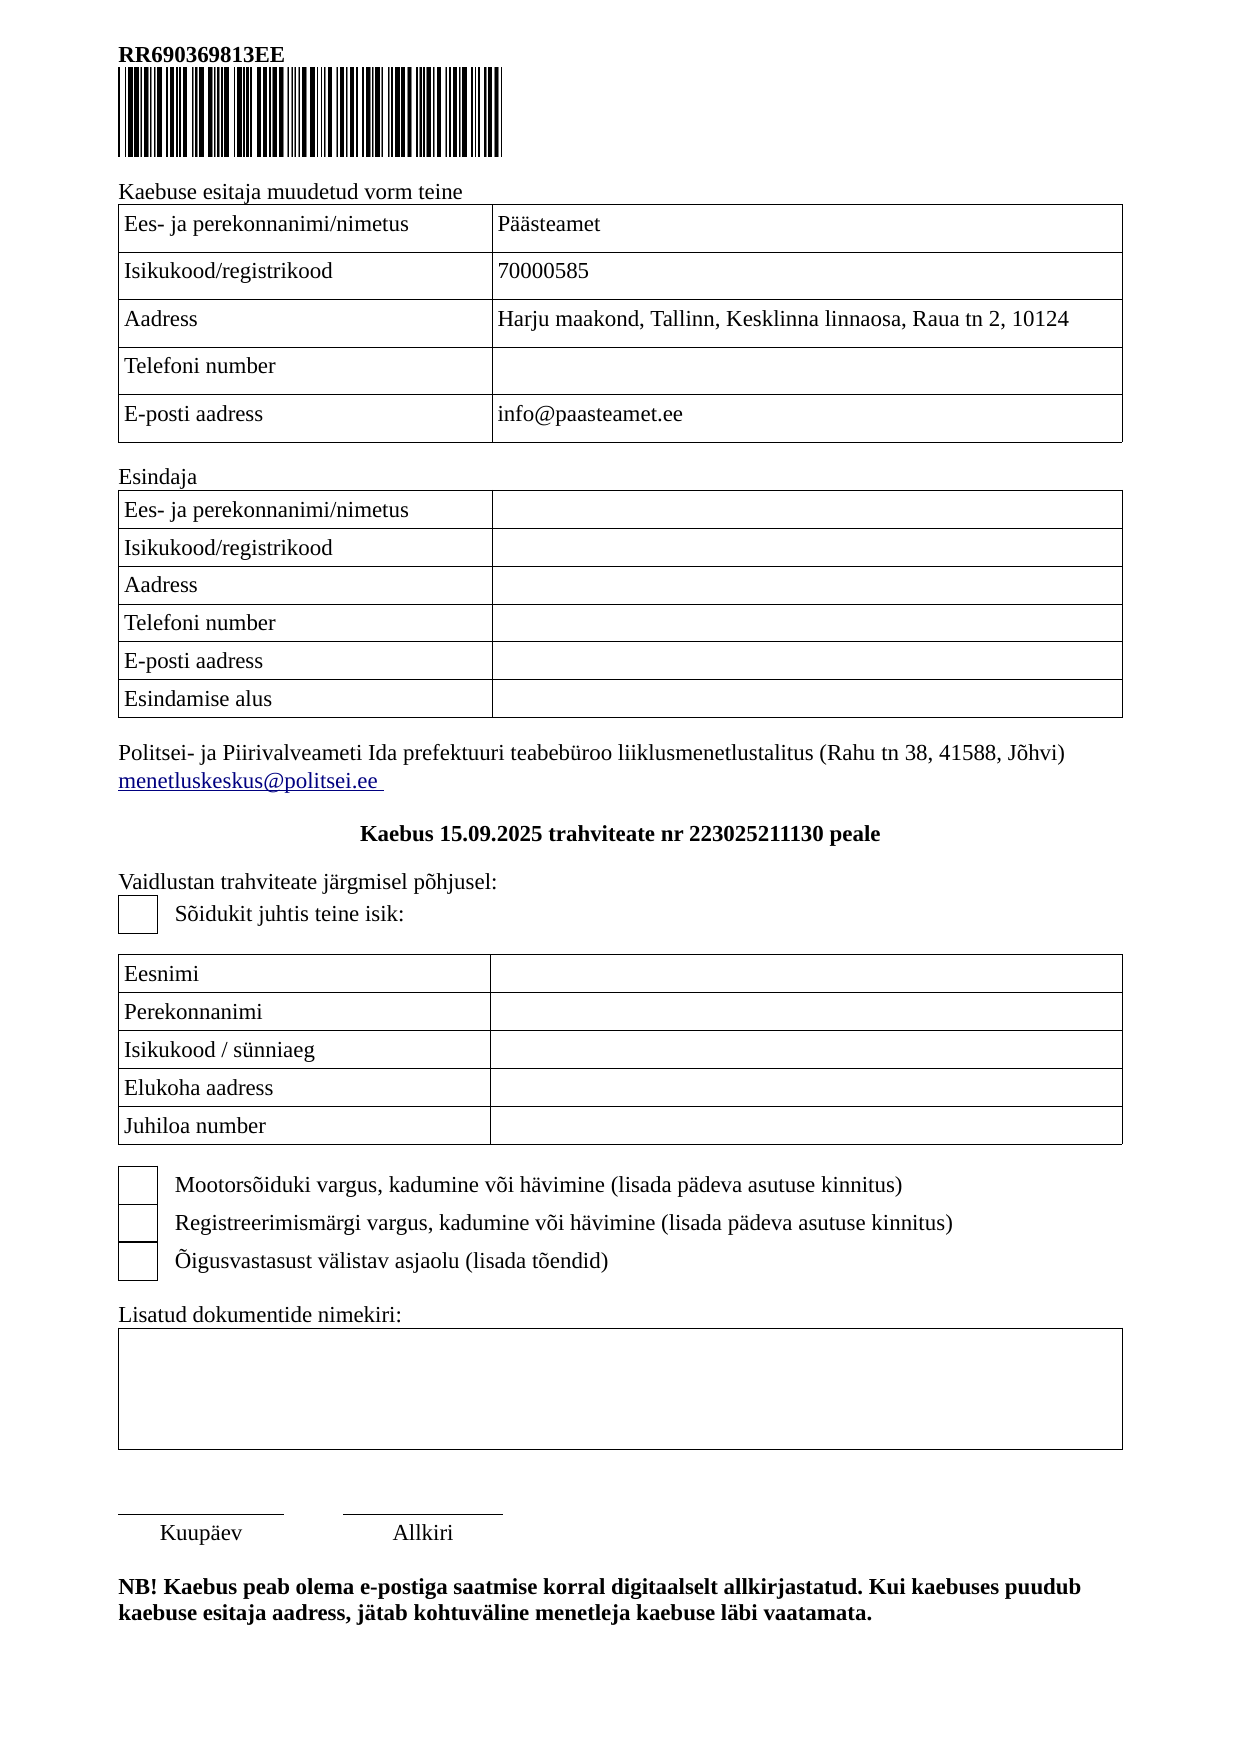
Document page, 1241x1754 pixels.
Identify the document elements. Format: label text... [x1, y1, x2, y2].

table_header [119, 1167, 157, 1203]
text Kaebuse esitaja muudetud vorm teine [118, 178, 1122, 204]
table_cell E-posti aadress [119, 642, 492, 679]
table_cell [493, 680, 1122, 717]
table_cell Aadress [119, 300, 492, 347]
text NB! Kaebus peab olema e-postiga saatmise korral digitaalselt allkirjastatud. Kui kaebuses puudub kaebuse esitaja aadress, jätab kohtuväline menetleja kaebuse läbi vaatamata. [118, 1573, 1122, 1626]
table_cell [493, 529, 1122, 566]
table_cell [493, 605, 1122, 641]
table_header Ees- ja perekonnanimi/nimetus [119, 491, 492, 528]
table_header [119, 1243, 157, 1279]
picture [118, 67, 502, 157]
table_cell Kuupäev [118, 1515, 284, 1552]
table_cell info@paasteamet.ee [493, 395, 1122, 442]
table_cell [491, 1069, 1122, 1106]
table_cell Esindamise alus [119, 680, 492, 717]
table_header [491, 955, 1122, 992]
table_header [493, 491, 1122, 528]
table_cell Telefoni number [119, 605, 492, 641]
table_cell [491, 1107, 1122, 1144]
table_cell Telefoni number [119, 348, 492, 394]
table_header [118, 1476, 284, 1514]
table_cell Allkiri [343, 1515, 502, 1552]
table_cell E-posti aadress [119, 395, 492, 442]
table_cell Isikukood/registrikood [119, 529, 492, 566]
table_header Õigusvastasust välistav asjaolu (lisada tõendid) [158, 1242, 1122, 1279]
table_cell 70000585 [493, 253, 1122, 299]
table_header [119, 1329, 1122, 1449]
table_cell [491, 1031, 1122, 1068]
table_cell [493, 642, 1122, 679]
table_cell Perekonnanimi [119, 993, 490, 1030]
table_header [343, 1476, 502, 1514]
table_header Eesnimi [119, 955, 490, 992]
table_cell Isikukood/registrikood [119, 253, 492, 299]
text Kaebus 15.09.2025 trahviteate nr 223025211130 peale [118, 820, 1122, 847]
table_cell [284, 1514, 343, 1552]
text Politsei- ja Piirivalveameti Ida prefektuuri teabebüroo liiklusmenetlustalitus (Rahu tn 38, 41588, Jõhvi) menetluskeskus@politsei.ee [118, 739, 1122, 794]
text Lisatud dokumentide nimekiri: [118, 1301, 1122, 1327]
table_cell [493, 567, 1122, 603]
table_header Mootorsõiduki vargus, kadumine või hävimine (lisada pädeva asutuse kinnitus) [158, 1166, 1122, 1203]
text Esindaja [118, 463, 1122, 490]
table_header Registreerimismärgi vargus, kadumine või hävimine (lisada pädeva asutuse kinnitus) [158, 1204, 1122, 1241]
text RR690369813EE [118, 41, 1122, 68]
table_cell Harju maakond, Tallinn, Kesklinna linnaosa, Raua tn 2, 10124 [493, 300, 1122, 347]
table_cell Elukoha aadress [119, 1069, 490, 1106]
table_header Sõidukit juhtis teine isik: [158, 895, 1122, 933]
table_cell [493, 348, 1122, 394]
table_cell [491, 993, 1122, 1030]
table_cell Isikukood / sünniaeg [119, 1031, 490, 1068]
table_cell Juhiloa number [119, 1107, 490, 1144]
text Vaidlustan trahviteate järgmisel põhjusel: [118, 868, 1122, 895]
table_header Ees- ja perekonnanimi/nimetus [119, 205, 492, 252]
table_header [119, 896, 157, 933]
table_header [119, 1205, 157, 1241]
table_header Päästeamet [493, 205, 1122, 252]
table_header [284, 1476, 343, 1514]
table_cell Aadress [119, 567, 492, 603]
